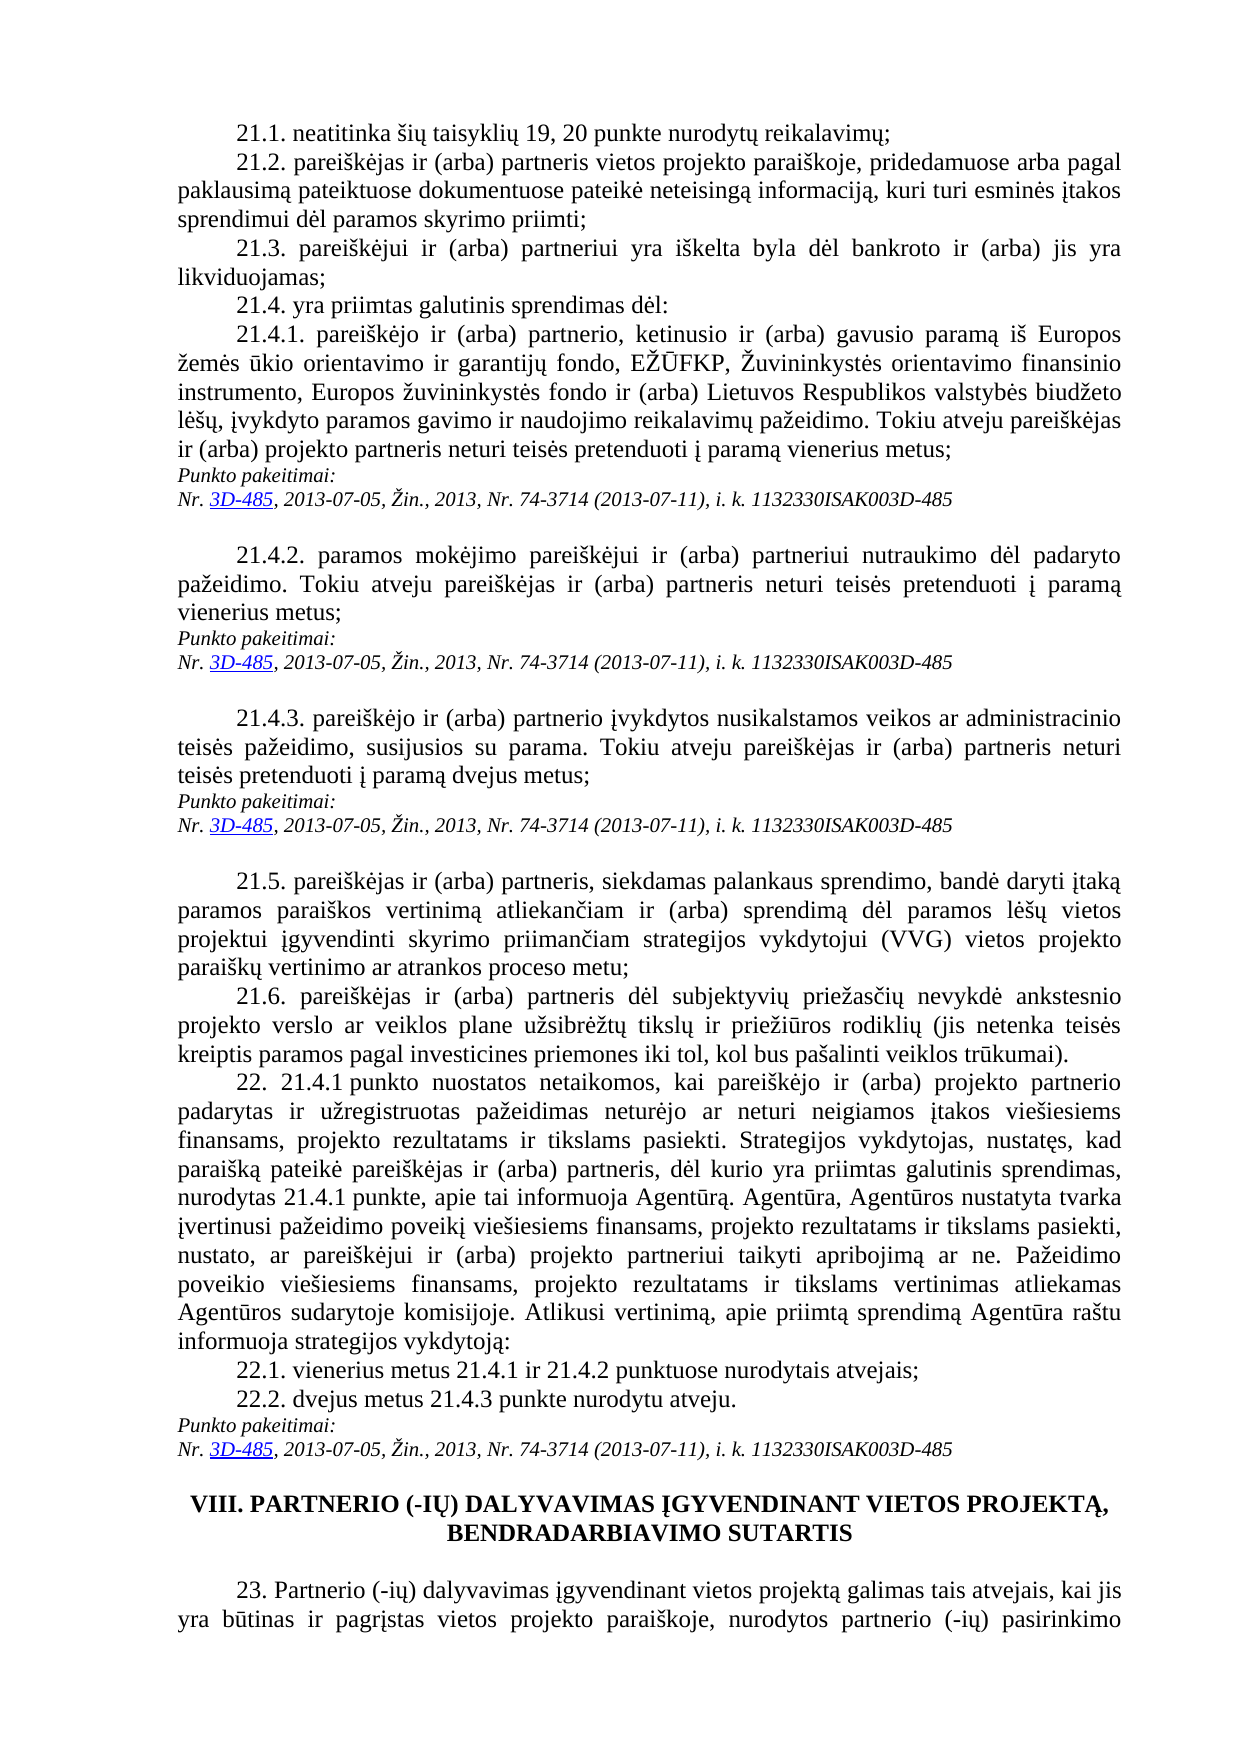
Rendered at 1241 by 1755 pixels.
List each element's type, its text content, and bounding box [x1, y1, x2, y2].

text 21.4. yra priimtas galutinis sprendimas dėl: [177, 291, 1122, 319]
text 21.4.2. paramos mokėjimo pareiškėjui ir (arba) partneriui nutraukimo dėl padaryto pažeidimo. Tokiu atveju pareiškėjas ir (arba) partneris neturi teisės pretenduoti į paramą vienerius metus; [177, 540, 1122, 626]
text 22. 21.4.1 punkto nuostatos netaikomos, kai pareiškėjo ir (arba) projekto partnerio padarytas ir užregistruotas pažeidimas neturėjo ar neturi neigiamos įtakos viešiesiems finansams, projekto rezultatams ir tikslams pasiekti. Strategijos vykdytojas, nustatęs, kad paraišką pateikė pareiškėjas ir (arba) partneris, dėl kurio yra priimtas galutinis sprendimas, nurodytas 21.4.1 punkte, apie tai informuoja Agentūrą. Agentūra, Agentūros nustatyta tvarka įvertinusi pažeidimo poveikį viešiesiems finansams, projekto rezultatams ir tikslams pasiekti, nustato, ar pareiškėjui ir (arba) projekto partneriui taikyti apribojimą ar ne. Pažeidimo poveikio viešiesiems finansams, projekto rezultatams ir tikslams vertinimas atliekamas Agentūros sudarytoje komisijoje. Atlikusi vertinimą, apie priimtą sprendimą Agentūra raštu informuoja strategijos vykdytoją: [177, 1067, 1122, 1355]
text 21.3. pareiškėjui ir (arba) partneriui yra iškelta byla dėl bankroto ir (arba) jis yra likviduojamas; [177, 233, 1122, 291]
text 21.5. pareiškėjas ir (arba) partneris, siekdamas palankaus sprendimo, bandė daryti įtaką paramos paraiškos vertinimą atliekančiam ir (arba) sprendimą dėl paramos lėšų vietos projektui įgyvendinti skyrimo priimančiam strategijos vykdytojui (VVG) vietos projekto paraiškų vertinimo ar atrankos proceso metu; [177, 866, 1122, 981]
text Nr. 3D-485, 2013-07-05, Žin., 2013, Nr. 74-3714 (2013-07-11), i. k. 1132330ISAK003D-485 [177, 1437, 1122, 1461]
text 21.1. neatitinka šių taisyklių 19, 20 punkte nurodytų reikalavimų; [177, 118, 1122, 147]
text 22.2. dvejus metus 21.4.3 punkte nurodytu atveju. [177, 1384, 1122, 1412]
text Punkto pakeitimai: [177, 626, 1122, 650]
text 23. Partnerio (-ių) dalyvavimas įgyvendinant vietos projektą galimas tais atvejais, kai jis yra būtinas ir pagrįstas vietos projekto paraiškoje, nurodytos partnerio (-ių) pasirinkimo [177, 1576, 1122, 1633]
text 22.1. vienerius metus 21.4.1 ir 21.4.2 punktuose nurodytais atvejais; [177, 1355, 1122, 1384]
text Punkto pakeitimai: [177, 463, 1122, 487]
text 21.6. pareiškėjas ir (arba) partneris dėl subjektyvių priežasčių nevykdė ankstesnio projekto verslo ar veiklos plane užsibrėžtų tikslų ir priežiūros rodiklių (jis netenka teisės kreiptis paramos pagal investicines priemones iki tol, kol bus pašalinti veiklos trūkumai). [177, 981, 1122, 1067]
text 21.4.1. pareiškėjo ir (arba) partnerio, ketinusio ir (arba) gavusio paramą iš Europos žemės ūkio orientavimo ir garantijų fondo, EŽŪFKP, Žuvininkystės orientavimo finansinio instrumento, Europos žuvininkystės fondo ir (arba) Lietuvos Respublikos valstybės biudžeto lėšų, įvykdyto paramos gavimo ir naudojimo reikalavimų pažeidimo. Tokiu atveju pareiškėjas ir (arba) projekto partneris neturi teisės pretenduoti į paramą vienerius metus; [177, 319, 1122, 463]
text Punkto pakeitimai: [177, 1412, 1122, 1437]
text VIII. PARTNERIO (-IŲ) DALYVAVIMAS ĮGYVENDINANT VIETOS PROJEKTĄ, BENDRADARBIAVIMO SUTARTIS [177, 1489, 1122, 1547]
text Nr. 3D-485, 2013-07-05, Žin., 2013, Nr. 74-3714 (2013-07-11), i. k. 1132330ISAK003D-485 [177, 650, 1122, 674]
text 21.2. pareiškėjas ir (arba) partneris vietos projekto paraiškoje, pridedamuose arba pagal paklausimą pateiktuose dokumentuose pateikė neteisingą informaciją, kuri turi esminės įtakos sprendimui dėl paramos skyrimo priimti; [177, 147, 1122, 233]
text Punkto pakeitimai: [177, 789, 1122, 813]
text Nr. 3D-485, 2013-07-05, Žin., 2013, Nr. 74-3714 (2013-07-11), i. k. 1132330ISAK003D-485 [177, 813, 1122, 837]
text Nr. 3D-485, 2013-07-05, Žin., 2013, Nr. 74-3714 (2013-07-11), i. k. 1132330ISAK003D-485 [177, 487, 1122, 511]
text 21.4.3. pareiškėjo ir (arba) partnerio įvykdytos nusikalstamos veikos ar administracinio teisės pažeidimo, susijusios su parama. Tokiu atveju pareiškėjas ir (arba) partneris neturi teisės pretenduoti į paramą dvejus metus; [177, 703, 1122, 789]
